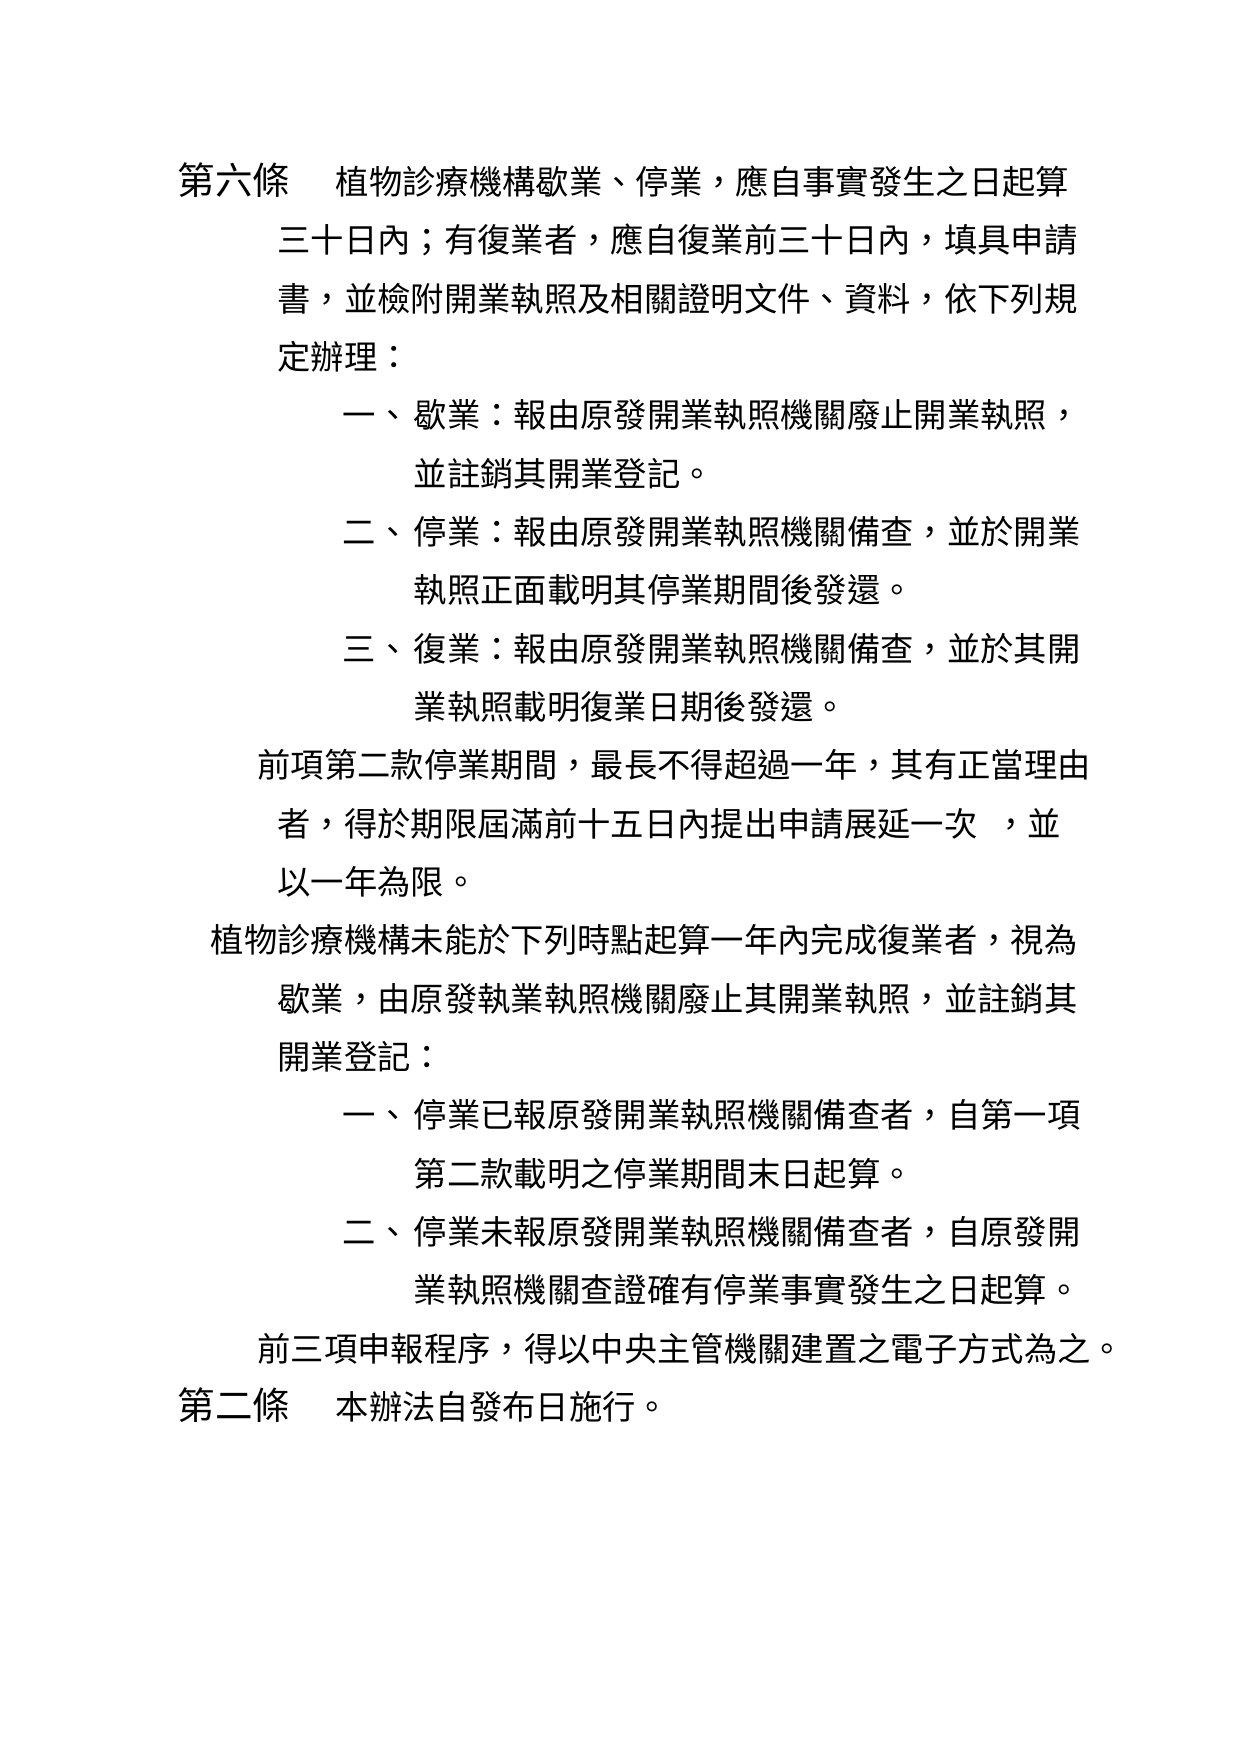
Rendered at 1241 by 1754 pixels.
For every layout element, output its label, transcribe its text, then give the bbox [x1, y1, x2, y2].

list 停業未報原發開業執照機關備查者，自原發開業執照機關查證確有停業事實發生之日起算。 [343, 1198, 1093, 1314]
text 前三項申報程序，得以中央主管機關建置之電子方式為之。 [177, 1314, 1093, 1373]
text 植物診療機構未能於下列時點起算一年內完成復業者，視為歇業，由原發執業執照機關廢止其開業執照，並註銷其開業登記： [177, 906, 1093, 1081]
list 停業：報由原發開業執照機關備查，並於開業執照正面載明其停業期間後發還。 [343, 498, 1093, 614]
list 植物診療機構歇業、停業，應自事實發生之日起算三十日內；有復業者，應自復業前三十日內，填具申請書，並檢附開業執照及相關證明文件、資料，依下列規定辦理： [177, 148, 1093, 381]
list 停業已報原發開業執照機關備查者，自第一項第二款載明之停業期間末日起算。 [343, 1081, 1093, 1198]
list 復業：報由原發開業執照機關備查，並於其開業執照載明復業日期後發還。 [343, 614, 1093, 731]
list 本辦法自發布日施行。 [177, 1373, 1093, 1431]
text 前項第二款停業期間，最長不得超過一年，其有正當理由者，得於期限屆滿前十五日內提出申請展延一次 ，並以一年為限。 [177, 731, 1093, 906]
list 歇業：報由原發開業執照機關廢止開業執照，並註銷其開業登記。 [343, 381, 1093, 498]
